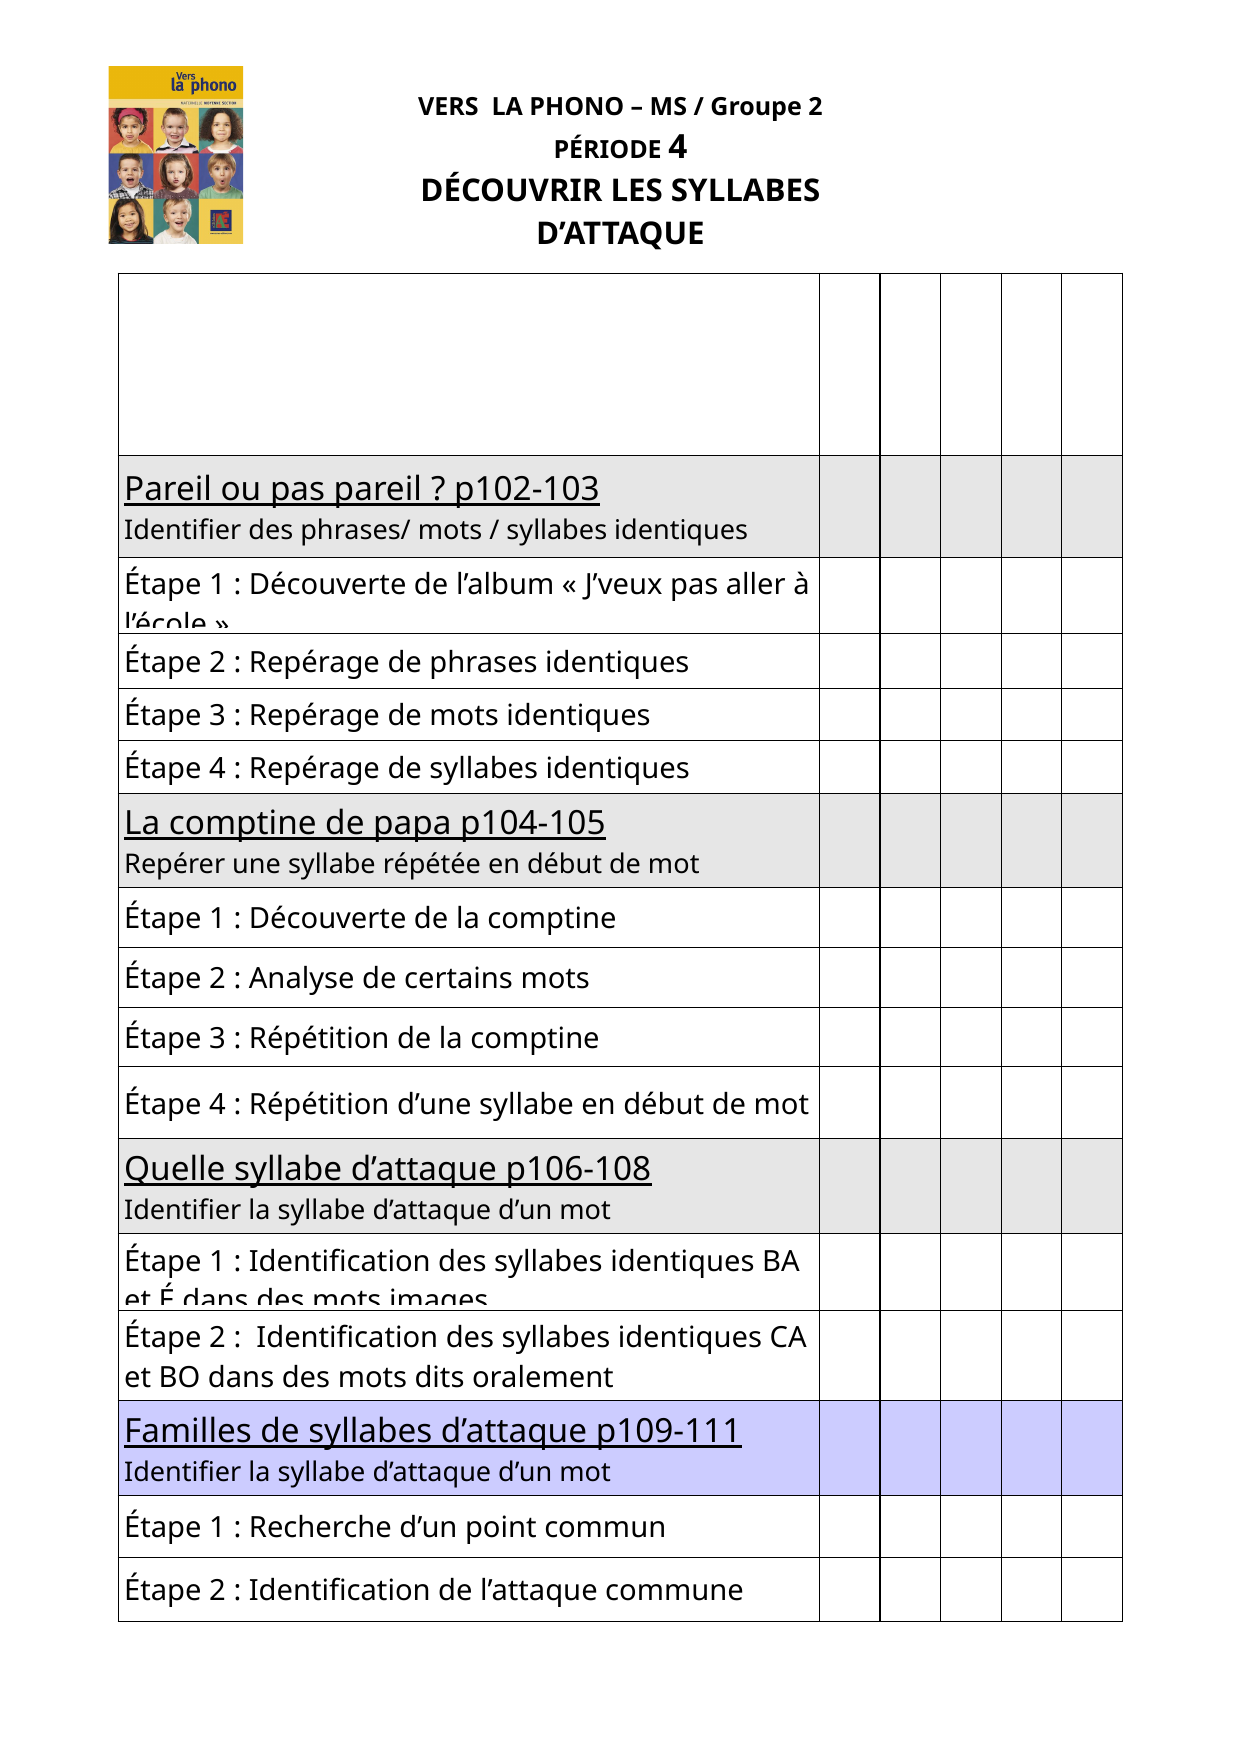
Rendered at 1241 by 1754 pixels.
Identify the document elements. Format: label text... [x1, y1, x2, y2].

table_cell [1062, 1008, 1122, 1066]
table_cell [941, 741, 1001, 792]
picture [108, 66, 244, 244]
table_cell [820, 1067, 879, 1138]
table_cell [941, 948, 1001, 1007]
table_cell [941, 1067, 1001, 1138]
table_cell [1002, 888, 1061, 947]
table_cell [820, 794, 879, 887]
table_cell [881, 1234, 940, 1310]
table_cell [1002, 1311, 1061, 1400]
table_cell [881, 689, 940, 740]
table_cell [1002, 794, 1061, 887]
table_cell [941, 794, 1001, 887]
table_cell [941, 888, 1001, 947]
table_cell [881, 1311, 940, 1400]
table_cell [1062, 558, 1122, 633]
table_cell [1062, 1401, 1122, 1495]
table_header [820, 274, 879, 455]
table_cell [1062, 456, 1122, 557]
table_cell Étape 1 : Recherche d’un point commun [119, 1496, 819, 1557]
table_cell [1062, 741, 1122, 792]
table_cell [881, 741, 940, 792]
table_cell [941, 456, 1001, 557]
table_cell Étape 2 : Analyse de certains mots [119, 948, 819, 1007]
table_cell [881, 1401, 940, 1495]
table_cell Étape 2 : Identification des syllabes identiques CA et BO dans des mots dits oralement [119, 1311, 819, 1400]
table_cell Quelle syllabe d’attaque p106-108 Identifier la syllabe d’attaque d’un mot [119, 1139, 819, 1233]
table_cell [820, 689, 879, 740]
table_header [119, 274, 819, 455]
table_cell [820, 1311, 879, 1400]
table_cell [820, 456, 879, 557]
table_cell [881, 888, 940, 947]
table_cell [1062, 1067, 1122, 1138]
table_cell [1002, 558, 1061, 633]
table_cell [820, 1008, 879, 1066]
table_cell Étape 2 : Identification de l’attaque commune [119, 1558, 819, 1621]
table_cell [941, 558, 1001, 633]
table_cell [1002, 1008, 1061, 1066]
table_cell [941, 1139, 1001, 1233]
table_cell [941, 1496, 1001, 1557]
table_cell Étape 4 : Répétition d’une syllabe en début de mot [119, 1067, 819, 1138]
table_cell Familles de syllabes d’attaque p109-111 Identifier la syllabe d’attaque d’un mot [119, 1401, 819, 1495]
table_cell [820, 1401, 879, 1495]
table_cell [1002, 1401, 1061, 1495]
table_cell [881, 948, 940, 1007]
table_cell [1062, 689, 1122, 740]
table_cell [941, 1401, 1001, 1495]
table_cell [820, 741, 879, 792]
table_cell [820, 558, 879, 633]
table_cell [1002, 456, 1061, 557]
table_header [941, 274, 1001, 455]
table_header [881, 274, 940, 455]
table_header [1002, 274, 1061, 455]
table_cell [881, 1067, 940, 1138]
table_cell Étape 4 : Repérage de syllabes identiques [119, 741, 819, 792]
table_cell [1062, 1558, 1122, 1621]
table_cell [1002, 689, 1061, 740]
text PÉRIODE 4 [244, 123, 1122, 168]
table_cell [941, 1234, 1001, 1310]
table_cell [1062, 1139, 1122, 1233]
table_cell [820, 1139, 879, 1233]
table_cell [1062, 634, 1122, 688]
table_cell [1062, 794, 1122, 887]
table_cell [1062, 1496, 1122, 1557]
table_cell [881, 1008, 940, 1066]
table_cell [941, 1558, 1001, 1621]
table_cell Étape 2 : Repérage de phrases identiques [119, 634, 819, 688]
table_cell [1062, 948, 1122, 1007]
table_cell Étape 1 : Découverte de l’album « J’veux pas aller à l’école » [119, 558, 819, 633]
table_cell [1002, 1067, 1061, 1138]
table_cell [881, 558, 940, 633]
table_cell [1002, 1496, 1061, 1557]
table_cell La comptine de papa p104-105 Repérer une syllabe répétée en début de mot [119, 794, 819, 887]
text DÉCOUVRIR LES SYLLABES [244, 168, 1122, 211]
table_cell [1002, 634, 1061, 688]
table_cell [881, 456, 940, 557]
table_cell [881, 1496, 940, 1557]
table_cell [820, 888, 879, 947]
table_cell [820, 1234, 879, 1310]
table_cell [881, 634, 940, 688]
table_cell [941, 1311, 1001, 1400]
table_cell [820, 634, 879, 688]
table_cell [820, 1558, 879, 1621]
table_cell [941, 1008, 1001, 1066]
table_cell Étape 3 : Répétition de la comptine [119, 1008, 819, 1066]
table_cell [820, 1496, 879, 1557]
text VERS LA PHONO – MS / Groupe 2 [244, 88, 1122, 123]
table_header [1062, 274, 1122, 455]
table_cell [941, 634, 1001, 688]
table_cell Étape 3 : Repérage de mots identiques [119, 689, 819, 740]
table_cell Étape 1 : Identification des syllabes identiques BA et É dans des mots images [119, 1234, 819, 1310]
table_cell [881, 794, 940, 887]
table_cell [1002, 1558, 1061, 1621]
table_cell [941, 689, 1001, 740]
table_cell [881, 1139, 940, 1233]
table_cell [1062, 1234, 1122, 1310]
table_cell [1002, 1139, 1061, 1233]
table_cell Étape 1 : Découverte de la comptine [119, 888, 819, 947]
table_cell [1002, 948, 1061, 1007]
table_cell [820, 948, 879, 1007]
table_cell [1062, 888, 1122, 947]
table_cell [881, 1558, 940, 1621]
text D’ATTAQUE [118, 211, 1122, 253]
table_cell Pareil ou pas pareil ? p102-103 Identifier des phrases/ mots / syllabes identiques [119, 456, 819, 557]
table_cell [1002, 741, 1061, 792]
table_cell [1062, 1311, 1122, 1400]
table_cell [1002, 1234, 1061, 1310]
